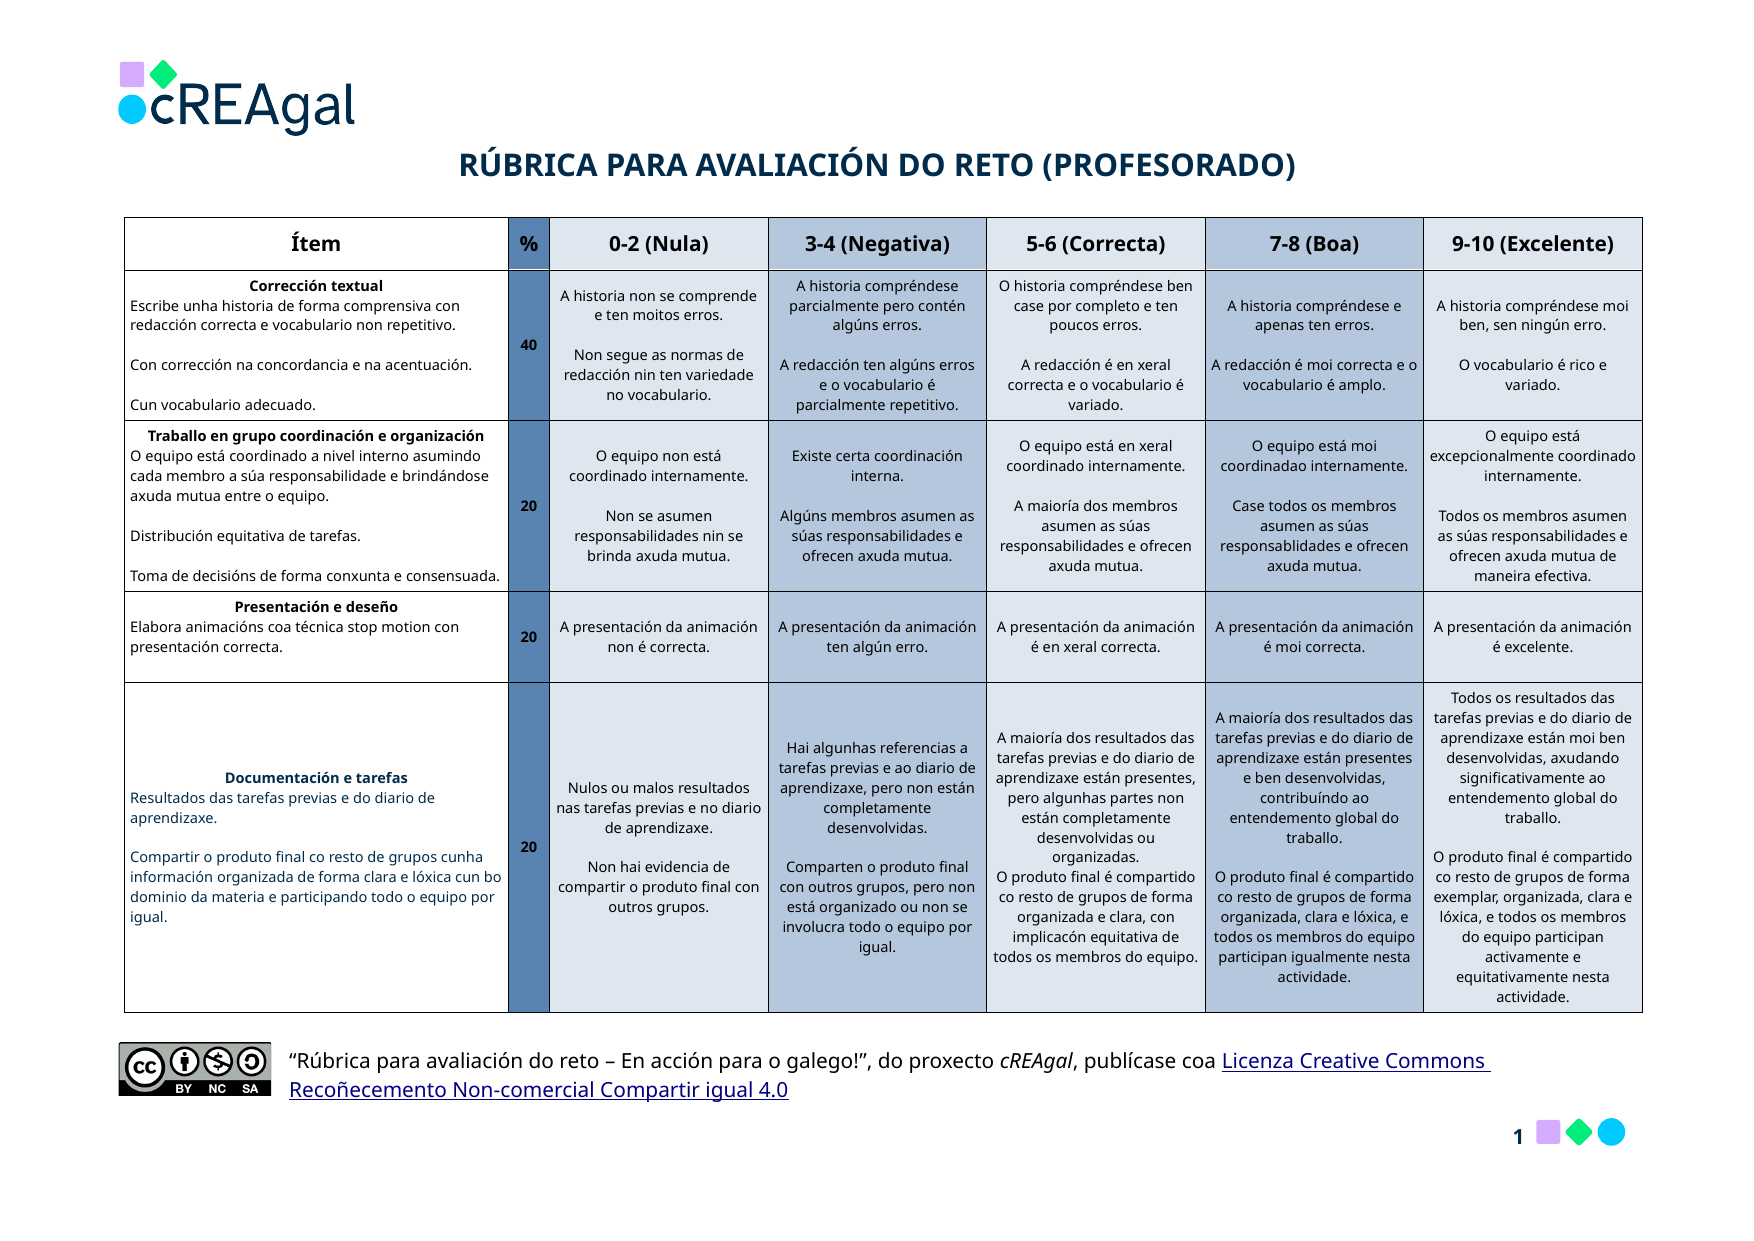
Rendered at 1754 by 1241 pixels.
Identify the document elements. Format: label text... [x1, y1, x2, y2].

table_cell A presentación da animación ten algún erro. [769, 592, 986, 682]
table_cell A presentación da animación é en xeral correcta. [987, 592, 1205, 682]
table_header 9-10 (Excelente) [1424, 218, 1642, 269]
table_cell O equipo está moi coordinadao internamente. Case todos os membros asumen as súas responsablidades e ofrecen axuda mutua. [1206, 421, 1423, 591]
table_header 7-8 (Boa) [1206, 218, 1423, 269]
table_cell A presentación da animación non é correcta. [550, 592, 768, 682]
table_cell A historia compréndese e apenas ten erros. A redacción é moi correcta e o vocabulario é amplo. [1206, 271, 1423, 420]
table_cell Corrección textual Escribe unha historia de forma comprensiva con redacción correcta e vocabulario non repetitivo. Con corrección na concordancia e na acentuación. Cun vocabulario adecuado. [125, 271, 508, 420]
picture [118, 60, 355, 136]
table_cell 40 [509, 271, 549, 420]
table_cell 20 [509, 592, 549, 682]
table_cell 20 [509, 421, 549, 591]
table_header 0-2 (Nula) [550, 218, 768, 269]
table_cell O equipo está excepcionalmente coordinado internamente. Todos os membros asumen as súas responsabilidades e ofrecen axuda mutua de maneira efectiva. [1424, 421, 1642, 591]
table_header Ítem [125, 218, 508, 269]
table_cell Todos os resultados das tarefas previas e do diario de aprendizaxe están moi ben desenvolvidas, axudando significativamente ao entendemento global do traballo. O produto final é compartido co resto de grupos de forma exemplar, organizada, clara e lóxica, e todos os membros do equipo participan activamente e equitativamente nesta actividade. [1424, 683, 1642, 1012]
table_header % [509, 218, 549, 269]
table_cell O equipo non está coordinado internamente. Non se asumen responsabilidades nin se brinda axuda mutua. [550, 421, 768, 591]
table_cell Existe certa coordinación interna. Algúns membros asumen as súas responsabilidades e ofrecen axuda mutua. [769, 421, 986, 591]
table_cell A presentación da animación é moi correcta. [1206, 592, 1423, 682]
table_cell A historia non se comprende e ten moitos erros. Non segue as normas de redacción nin ten variedade no vocabulario. [550, 271, 768, 420]
table_cell A presentación da animación é excelente. [1424, 592, 1642, 682]
table_header 5-6 (Correcta) [987, 218, 1205, 269]
table_cell A maioría dos resultados das tarefas previas e do diario de aprendizaxe están presentes, pero algunhas partes non están completamente desenvolvidas ou organizadas. O produto final é compartido co resto de grupos de forma organizada e clara, con implicacón equitativa de todos os membros do equipo. [987, 683, 1205, 1012]
table_cell A maioría dos resultados das tarefas previas e do diario de aprendizaxe están presentes e ben desenvolvidas, contribuíndo ao entendemento global do traballo. O produto final é compartido co resto de grupos de forma organizada, clara e lóxica, e todos os membros do equipo participan igualmente nesta actividade. [1206, 683, 1423, 1012]
table_cell A historia compréndese moi ben, sen ningún erro. O vocabulario é rico e variado. [1424, 271, 1642, 420]
table_cell O equipo está en xeral coordinado internamente. A maioría dos membros asumen as súas responsabilidades e ofrecen axuda mutua. [987, 421, 1205, 591]
table_cell 20 [509, 683, 549, 1012]
table_cell Presentación e deseño Elabora animacións coa técnica stop motion con presentación correcta. [125, 592, 508, 682]
text “Rúbrica para avaliación do reto – En acción para o galego!”, do proxecto cREAgal, publícase coa Licenza Creative Commons Recoñecemento Non-comercial Compartir igual 4.0 [118, 1046, 1636, 1103]
table_cell Traballo en grupo coordinación e organización O equipo está coordinado a nivel interno asumindo cada membro a súa responsabilidade e brindándose axuda mutua entre o equipo. Distribución equitativa de tarefas. Toma de decisións de forma conxunta e consensuada. [125, 421, 508, 591]
picture [118, 1042, 272, 1096]
table_cell Documentación e tarefas Resultados das tarefas previas e do diario de aprendizaxe. Compartir o produto final co resto de grupos cunha información organizada de forma clara e lóxica cun bo dominio da materia e participando todo o equipo por igual. [125, 683, 508, 1012]
table_cell O historia compréndese ben case por completo e ten poucos erros. A redacción é en xeral correcta e o vocabulario é variado. [987, 271, 1205, 420]
table_cell Hai algunhas referencias a tarefas previas e ao diario de aprendizaxe, pero non están completamente desenvolvidas. Comparten o produto final con outros grupos, pero non está organizado ou non se involucra todo o equipo por igual. [769, 683, 986, 1012]
table_cell A historia compréndese parcialmente pero contén algúns erros. A redacción ten algúns erros e o vocabulario é parcialmente repetitivo. [769, 271, 986, 420]
table_header 3-4 (Negativa) [769, 218, 986, 269]
table_cell Nulos ou malos resultados nas tarefas previas e no diario de aprendizaxe. Non hai evidencia de compartir o produto final con outros grupos. [550, 683, 768, 1012]
